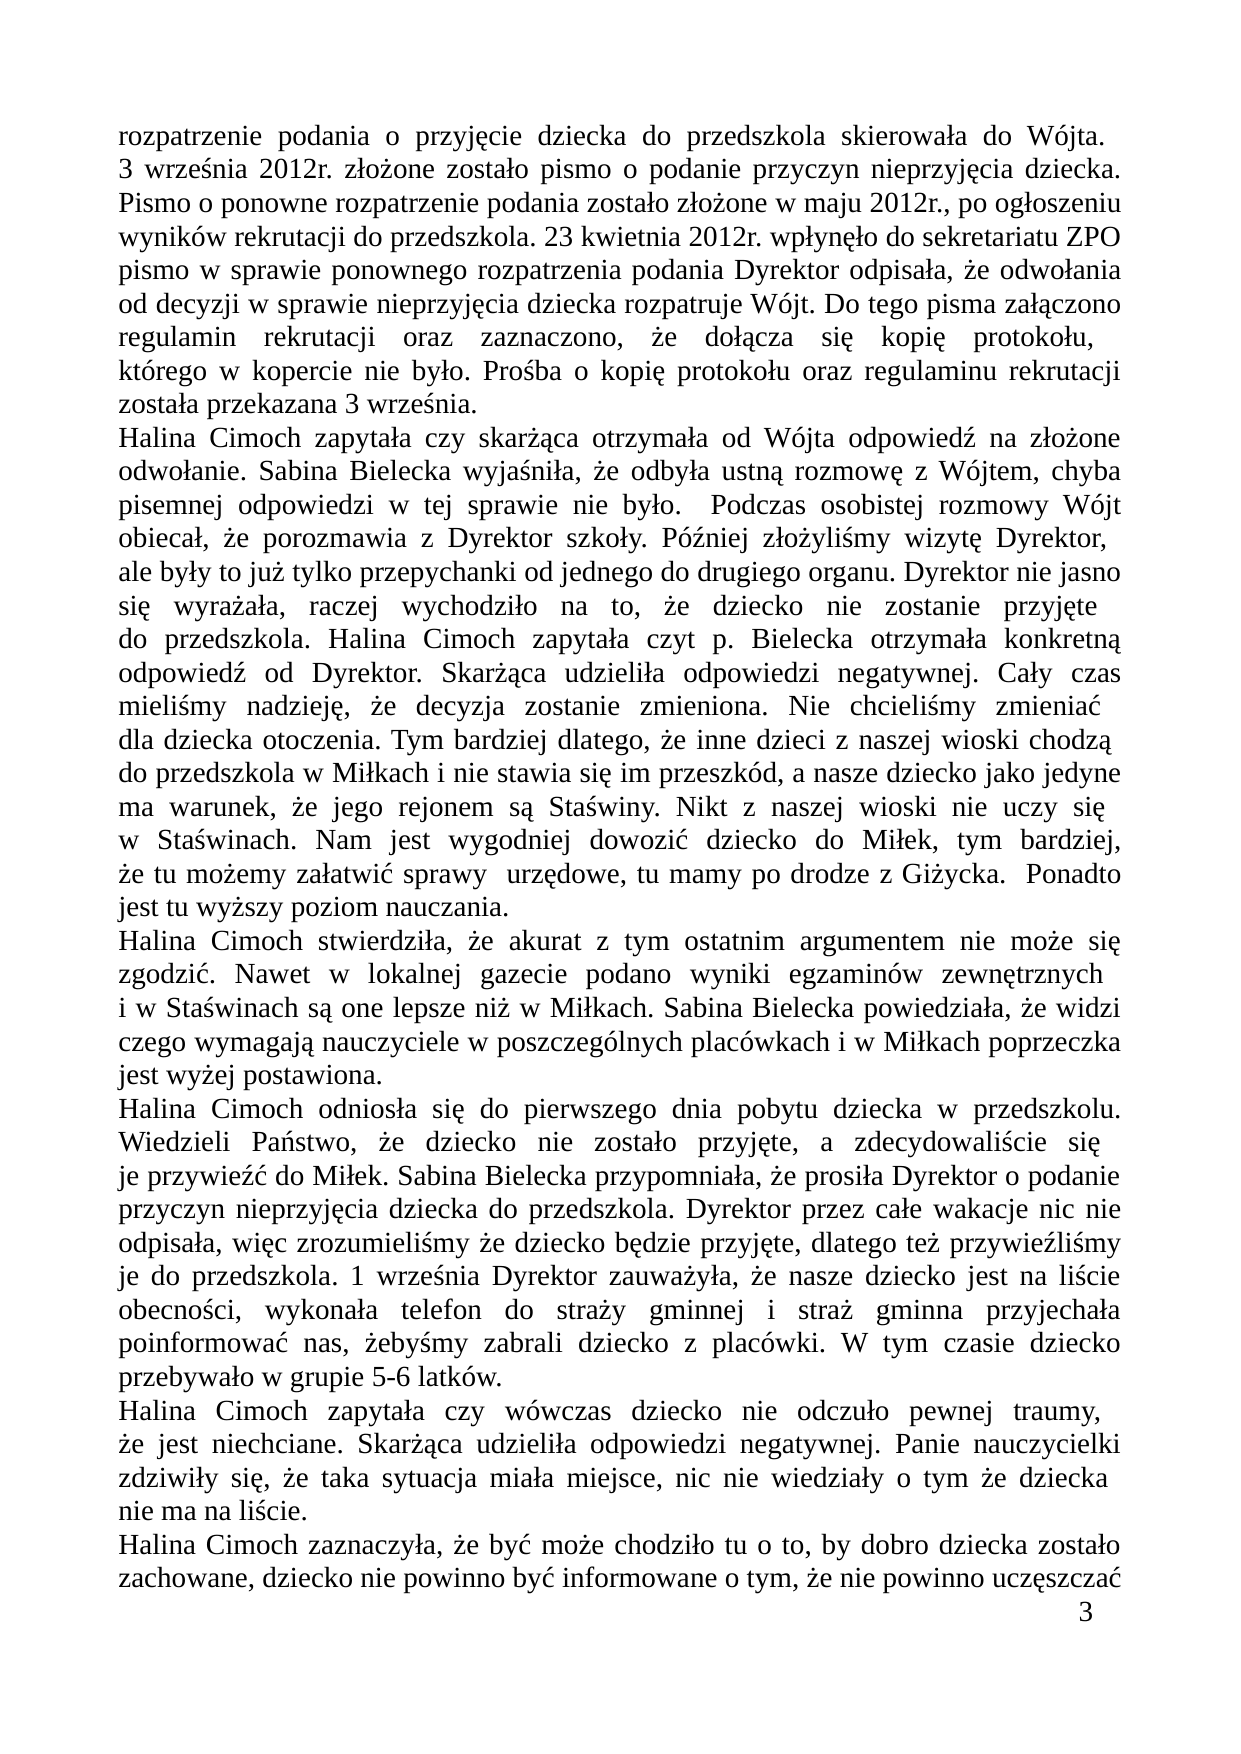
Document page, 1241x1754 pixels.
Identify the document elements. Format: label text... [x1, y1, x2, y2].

text 11 [118, 1594, 1122, 1627]
text rozpatrzenie podania o przyjęcie dziecka do przedszkola skierowała do Wójta. 3 września 2012r. złożone zostało pismo o podanie przyczyn nieprzyjęcia dziecka. Pismo o ponowne rozpatrzenie podania zostało złożone w maju 2012r., po ogłoszeniu wyników rekrutacji do przedszkola. 23 kwietnia 2012r. wpłynęło do sekretariatu ZPO pismo w sprawie ponownego rozpatrzenia podania Dyrektor odpisała, że odwołania od decyzji w sprawie nieprzyjęcia dziecka rozpatruje Wójt. Do tego pisma załączono regulamin rekrutacji oraz zaznaczono, że dołącza się kopię protokołu, którego w kopercie nie było. Prośba o kopię protokołu oraz regulaminu rekrutacji została przekazana 3 września. [118, 118, 1122, 420]
text Halina Cimoch stwierdziła, że akurat z tym ostatnim argumentem nie może się zgodzić. Nawet w lokalnej gazecie podano wyniki egzaminów zewnętrznych i w Staświnach są one lepsze niż w Miłkach. Sabina Bielecka powiedziała, że widzi czego wymagają nauczyciele w poszczególnych placówkach i w Miłkach poprzeczka jest wyżej postawiona. [118, 923, 1122, 1091]
text Halina Cimoch zaznaczyła, że być może chodziło tu o to, by dobro dziecka zostało zachowane, dziecko nie powinno być informowane o tym, że nie powinno uczęszczać [118, 1527, 1122, 1594]
text Halina Cimoch zapytała czy wówczas dziecko nie odczuło pewnej traumy, że jest niechciane. Skarżąca udzieliła odpowiedzi negatywnej. Panie nauczycielki zdziwiły się, że taka sytuacja miała miejsce, nic nie wiedziały o tym że dziecka nie ma na liście. [118, 1393, 1122, 1527]
text Halina Cimoch odniosła się do pierwszego dnia pobytu dziecka w przedszkolu. Wiedzieli Państwo, że dziecko nie zostało przyjęte, a zdecydowaliście się je przywieźć do Miłek. Sabina Bielecka przypomniała, że prosiła Dyrektor o podanie przyczyn nieprzyjęcia dziecka do przedszkola. Dyrektor przez całe wakacje nic nie odpisała, więc zrozumieliśmy że dziecko będzie przyjęte, dlatego też przywieźliśmy je do przedszkola. 1 września Dyrektor zauważyła, że nasze dziecko jest na liście obecności, wykonała telefon do straży gminnej i straż gminna przyjechała poinformować nas, żebyśmy zabrali dziecko z placówki. W tym czasie dziecko przebywało w grupie 5-6 latków. [118, 1091, 1122, 1393]
text Halina Cimoch zapytała czy skarżąca otrzymała od Wójta odpowiedź na złożone odwołanie. Sabina Bielecka wyjaśniła, że odbyła ustną rozmowę z Wójtem, chyba pisemnej odpowiedzi w tej sprawie nie było. Podczas osobistej rozmowy Wójt obiecał, że porozmawia z Dyrektor szkoły. Później złożyliśmy wizytę Dyrektor, ale były to już tylko przepychanki od jednego do drugiego organu. Dyrektor nie jasno się wyrażała, raczej wychodziło na to, że dziecko nie zostanie przyjęte do przedszkola. Halina Cimoch zapytała czyt p. Bielecka otrzymała konkretną odpowiedź od Dyrektor. Skarżąca udzieliła odpowiedzi negatywnej. Cały czas mieliśmy nadzieję, że decyzja zostanie zmieniona. Nie chcieliśmy zmieniać dla dziecka otoczenia. Tym bardziej dlatego, że inne dzieci z naszej wioski chodzą do przedszkola w Miłkach i nie stawia się im przeszkód, a nasze dziecko jako jedyne ma warunek, że jego rejonem są Staświny. Nikt z naszej wioski nie uczy się w Staświnach. Nam jest wygodniej dowozić dziecko do Miłek, tym bardziej, że tu możemy załatwić sprawy urzędowe, tu mamy po drodze z Giżycka. Ponadto jest tu wyższy poziom nauczania. [118, 420, 1122, 923]
